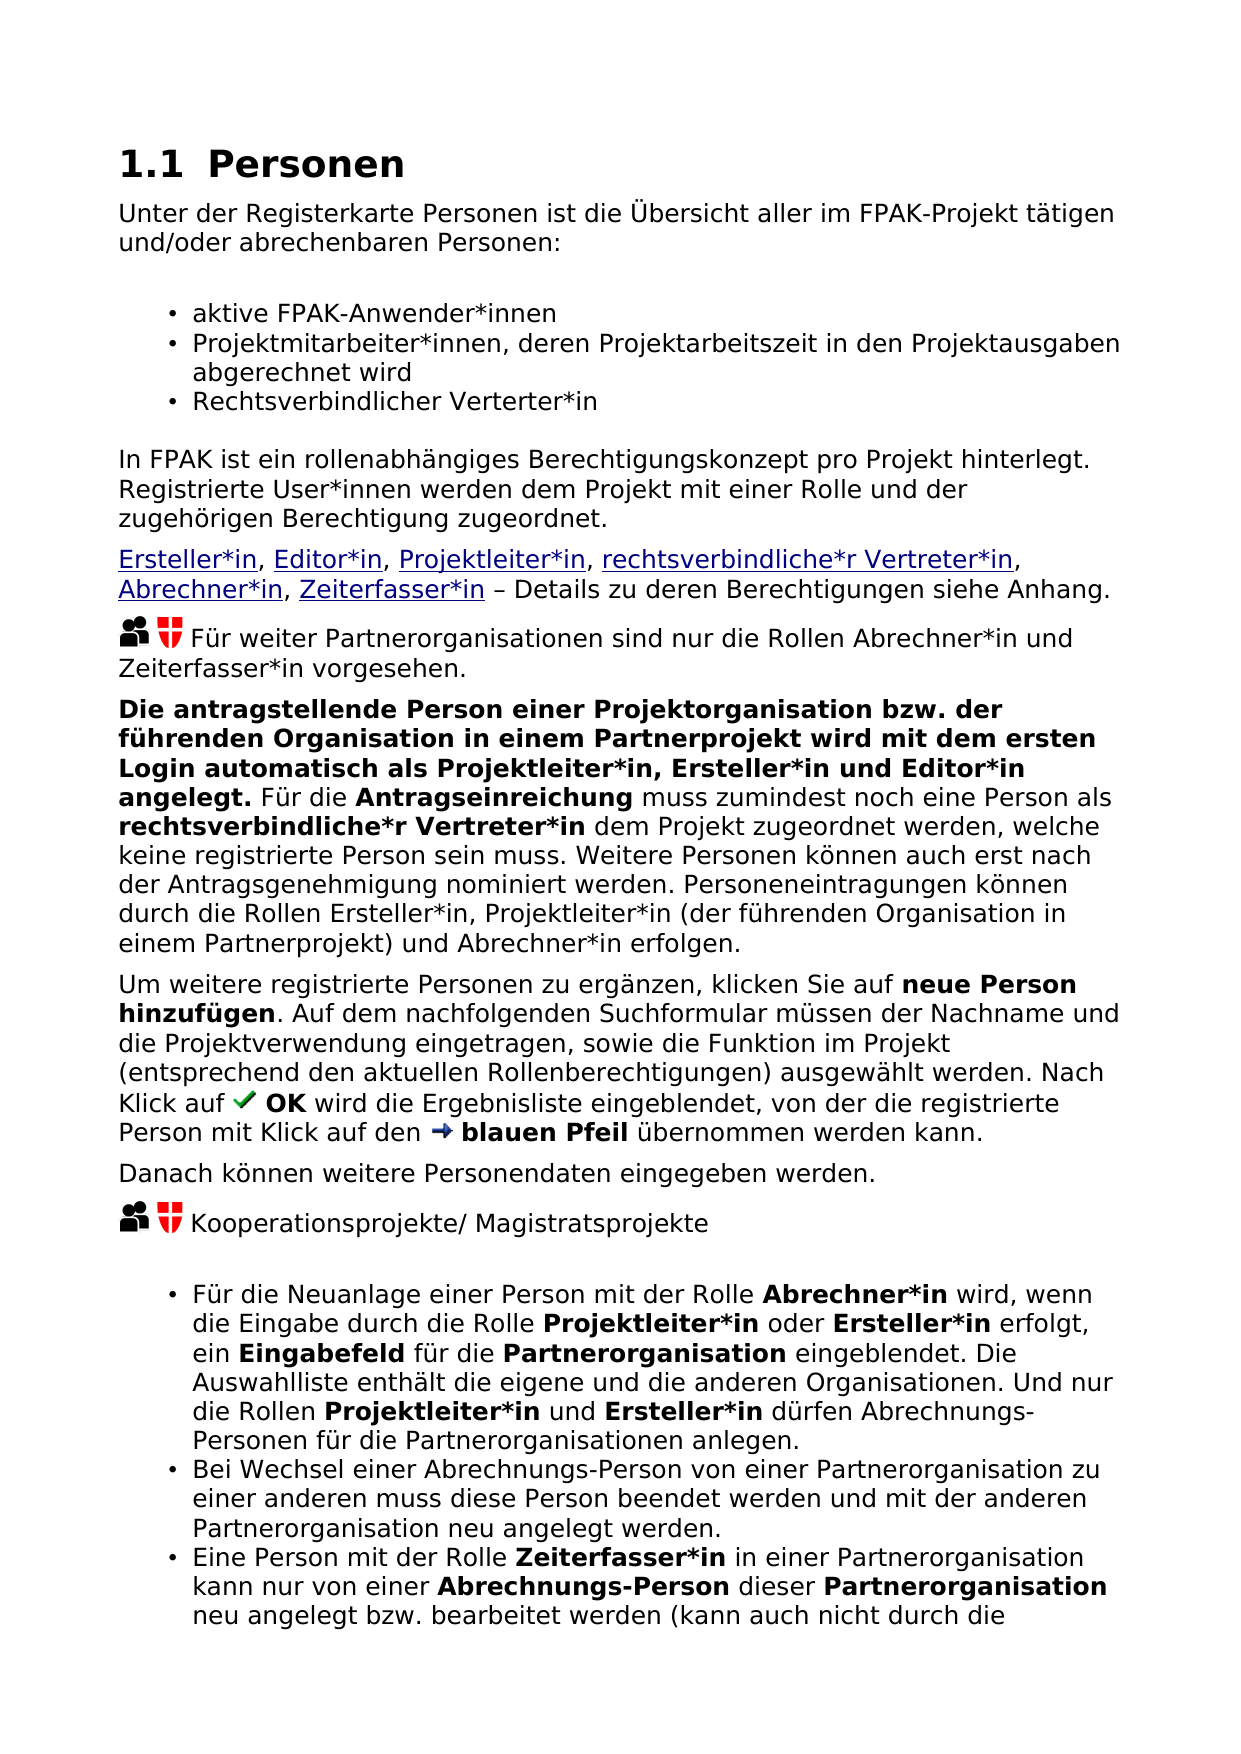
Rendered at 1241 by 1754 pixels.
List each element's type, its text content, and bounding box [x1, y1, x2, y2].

text In FPAK ist ein rollenabhängiges Berechtigungskonzept pro Projekt hinterlegt. Registrierte User*innen werden dem Projekt mit einer Rolle und der zugehörigen Berechtigung zugeordnet. [118, 446, 1122, 533]
list Bei Wechsel einer Abrechnungs-Person von einer Partnerorganisation zu einer anderen muss diese Person beendet werden und mit der anderen Partnerorganisation neu angelegt werden. [177, 1456, 1122, 1543]
text Für weiter Partnerorganisationen sind nur die Rollen Abrechner*in und Zeiterfasser*in vorgesehen. [118, 617, 1122, 683]
subtitle Personen [118, 143, 1122, 187]
text Die antragstellende Person einer Projektorganisation bzw. der führenden Organisation in einem Partnerprojekt wird mit dem ersten Login automatisch als Projektleiter*in, Ersteller*in und Editor*in angelegt. Für die Antragseinreichung muss zumindest noch eine Person als rechtsverbindliche*r Vertreter*in dem Projekt zugeordnet werden, welche keine registrierte Person sein muss. Weitere Personen können auch erst nach der Antragsgenehmigung nominiert werden. Personeneintragungen können durch die Rollen Ersteller*in, Projektleiter*in (der führenden Organisation in einem Partnerprojekt) und Abrechner*in erfolgen. [118, 695, 1122, 958]
picture [157, 617, 183, 648]
picture [118, 1201, 150, 1233]
text Ersteller*in, Editor*in, Projektleiter*in, rechtsverbindliche*r Vertreter*in, Abrechner*in, Zeiterfasser*in – Details zu deren Berechtigungen siehe Anhang. [118, 546, 1122, 604]
list Eine Person mit der Rolle Zeiterfasser*in in einer Partnerorganisation kann nur von einer Abrechnungs-Person dieser Partnerorganisation neu angelegt bzw. bearbeitet werden (kann auch nicht durch die [177, 1543, 1122, 1631]
text Kooperationsprojekte/ Magistratsprojekte [118, 1201, 1122, 1238]
picture [157, 1202, 183, 1233]
text Um weitere registrierte Personen zu ergänzen, klicken Sie auf neue Person hinzufügen. Auf dem nachfolgenden Suchformular müssen der Nachname und die Projektverwendung eingetragen, sowie die Funktion im Projekt (entsprechend den aktuellen Rollenberechtigungen) ausgewählt werden. Nach Klick auf OK wird die Ergebnisliste eingeblendet, von der die registrierte Person mit Klick auf den blauen Pfeil übernommen werden kann. [118, 970, 1122, 1147]
text Danach können weitere Personendaten eingegeben werden. [118, 1160, 1122, 1189]
picture [232, 1087, 258, 1112]
text Unter der Registerkarte Personen ist die Übersicht aller im FPAK-Projekt tätigen und/oder abrechenbaren Personen: [118, 199, 1122, 258]
list aktive FPAK-Anwender*innen [177, 299, 1122, 329]
list Für die Neuanlage einer Person mit der Rolle Abrechner*in wird, wenn die Eingabe durch die Rolle Projektleiter*in oder Ersteller*in erfolgt, ein Eingabefeld für die Partnerorganisation eingeblendet. Die Auswahlliste enthält die eigene und die anderen Organisationen. Und nur die Rollen Projektleiter*in und Ersteller*in dürfen Abrechnungs-Personen für die Partnerorganisationen anlegen. [177, 1281, 1122, 1456]
picture [118, 616, 150, 648]
list Projektmitarbeiter*innen, deren Projektarbeitszeit in den Projektausgaben abgerechnet wird [177, 329, 1122, 387]
picture [429, 1121, 453, 1142]
list Rechtsverbindlicher Verterter*in [177, 387, 1122, 416]
